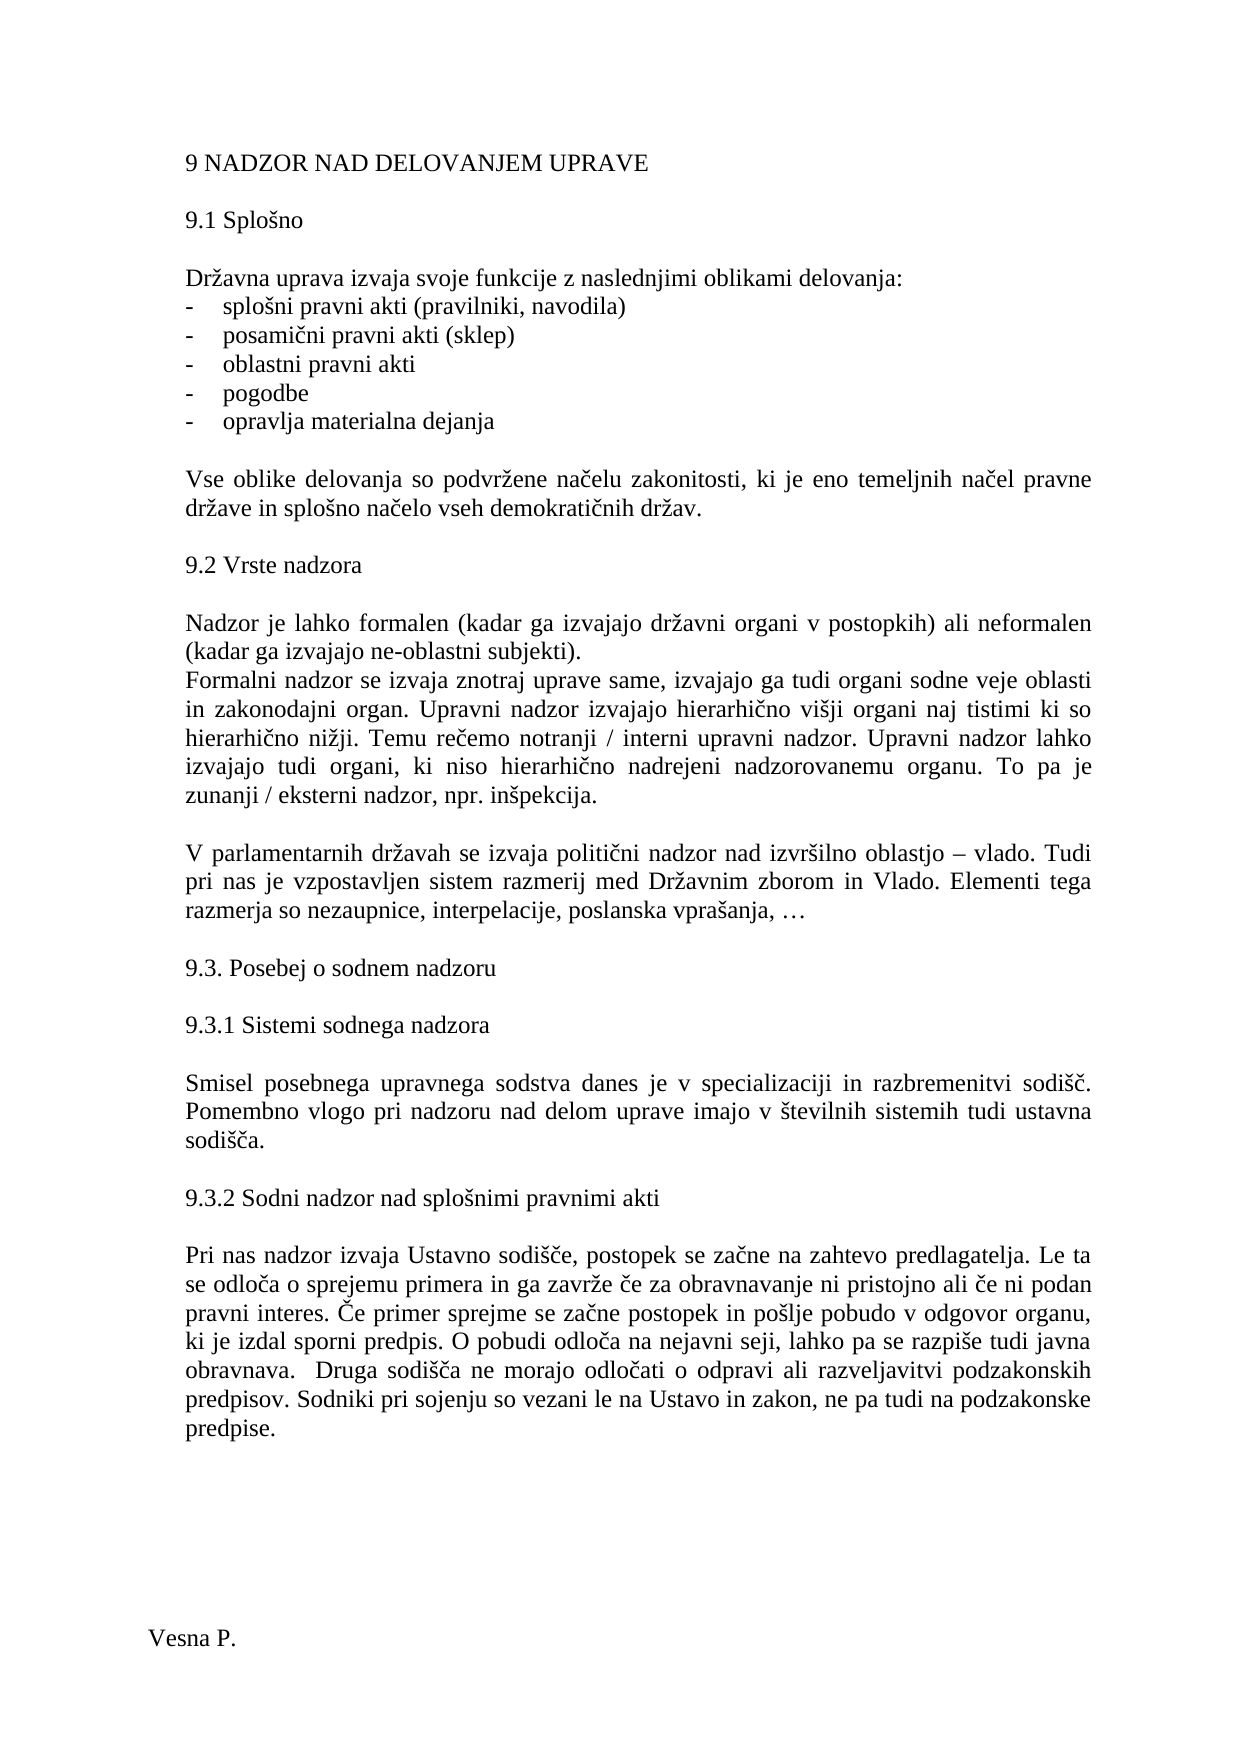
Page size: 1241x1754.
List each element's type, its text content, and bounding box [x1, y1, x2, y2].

text 9.3.2 Sodni nadzor nad splošnimi pravnimi akti [185, 1183, 1093, 1211]
text Formalni nadzor se izvaja znotraj uprave same, izvajajo ga tudi organi sodne veje oblasti in zakonodajni organ. Upravni nadzor izvajajo hierarhično višji organi naj tistimi ki so hierarhično nižji. Temu rečemo notranji / interni upravni nadzor. Upravni nadzor lahko izvajajo tudi organi, ki niso hierarhično nadrejeni nadzorovanemu organu. To pa je zunanji / eksterni nadzor, npr. inšpekcija. [185, 665, 1093, 809]
list opravlja materialna dejanja [185, 406, 1093, 435]
list pogodbe [185, 378, 1093, 406]
text 9.3. Posebej o sodnem nadzoru [185, 953, 1093, 981]
text Vse oblike delovanja so podvržene načelu zakonitosti, ki je eno temeljnih načel pravne države in splošno načelo vseh demokratičnih držav. [185, 464, 1093, 521]
text Nadzor je lahko formalen (kadar ga izvajajo državni organi v postopkih) ali neformalen (kadar ga izvajajo ne-oblastni subjekti). [185, 608, 1093, 665]
text Pri nas nadzor izvaja Ustavno sodišče, postopek se začne na zahtevo predlagatelja. Le ta se odloča o sprejemu primera in ga zavrže če za obravnavanje ni pristojno ali če ni podan pravni interes. Če primer sprejme se začne postopek in pošlje pobudo v odgovor organu, ki je izdal sporni predpis. O pobudi odloča na nejavni seji, lahko pa se razpiše tudi javna obravnava. Druga sodišča ne morajo odločati o odpravi ali razveljavitvi podzakonskih predpisov. Sodniki pri sojenju so vezani le na Ustavo in zakon, ne pa tudi na podzakonske predpise. [185, 1240, 1093, 1441]
list splošni pravni akti (pravilniki, navodila) [185, 291, 1093, 320]
list Splošno [185, 205, 1093, 234]
list posamični pravni akti (sklep) [185, 320, 1093, 349]
text Državna uprava izvaja svoje funkcije z naslednjimi oblikami delovanja: [185, 263, 1093, 291]
text V parlamentarnih državah se izvaja politični nadzor nad izvršilno oblastjo – vlado. Tudi pri nas je vzpostavljen sistem razmerij med Državnim zborom in Vlado. Elementi tega razmerja so nezaupnice, interpelacije, poslanska vprašanja, … [185, 838, 1093, 924]
text 9 NADZOR NAD DELOVANJEM UPRAVE [185, 148, 1093, 176]
list oblastni pravni akti [185, 349, 1093, 378]
text 9.3.1 Sistemi sodnega nadzora [185, 1010, 1093, 1039]
text Smisel posebnega upravnega sodstva danes je v specializaciji in razbremenitvi sodišč. Pomembno vlogo pri nadzoru nad delom uprave imajo v številnih sistemih tudi ustavna sodišča. [185, 1068, 1093, 1154]
list Vrste nadzora [185, 550, 1093, 579]
